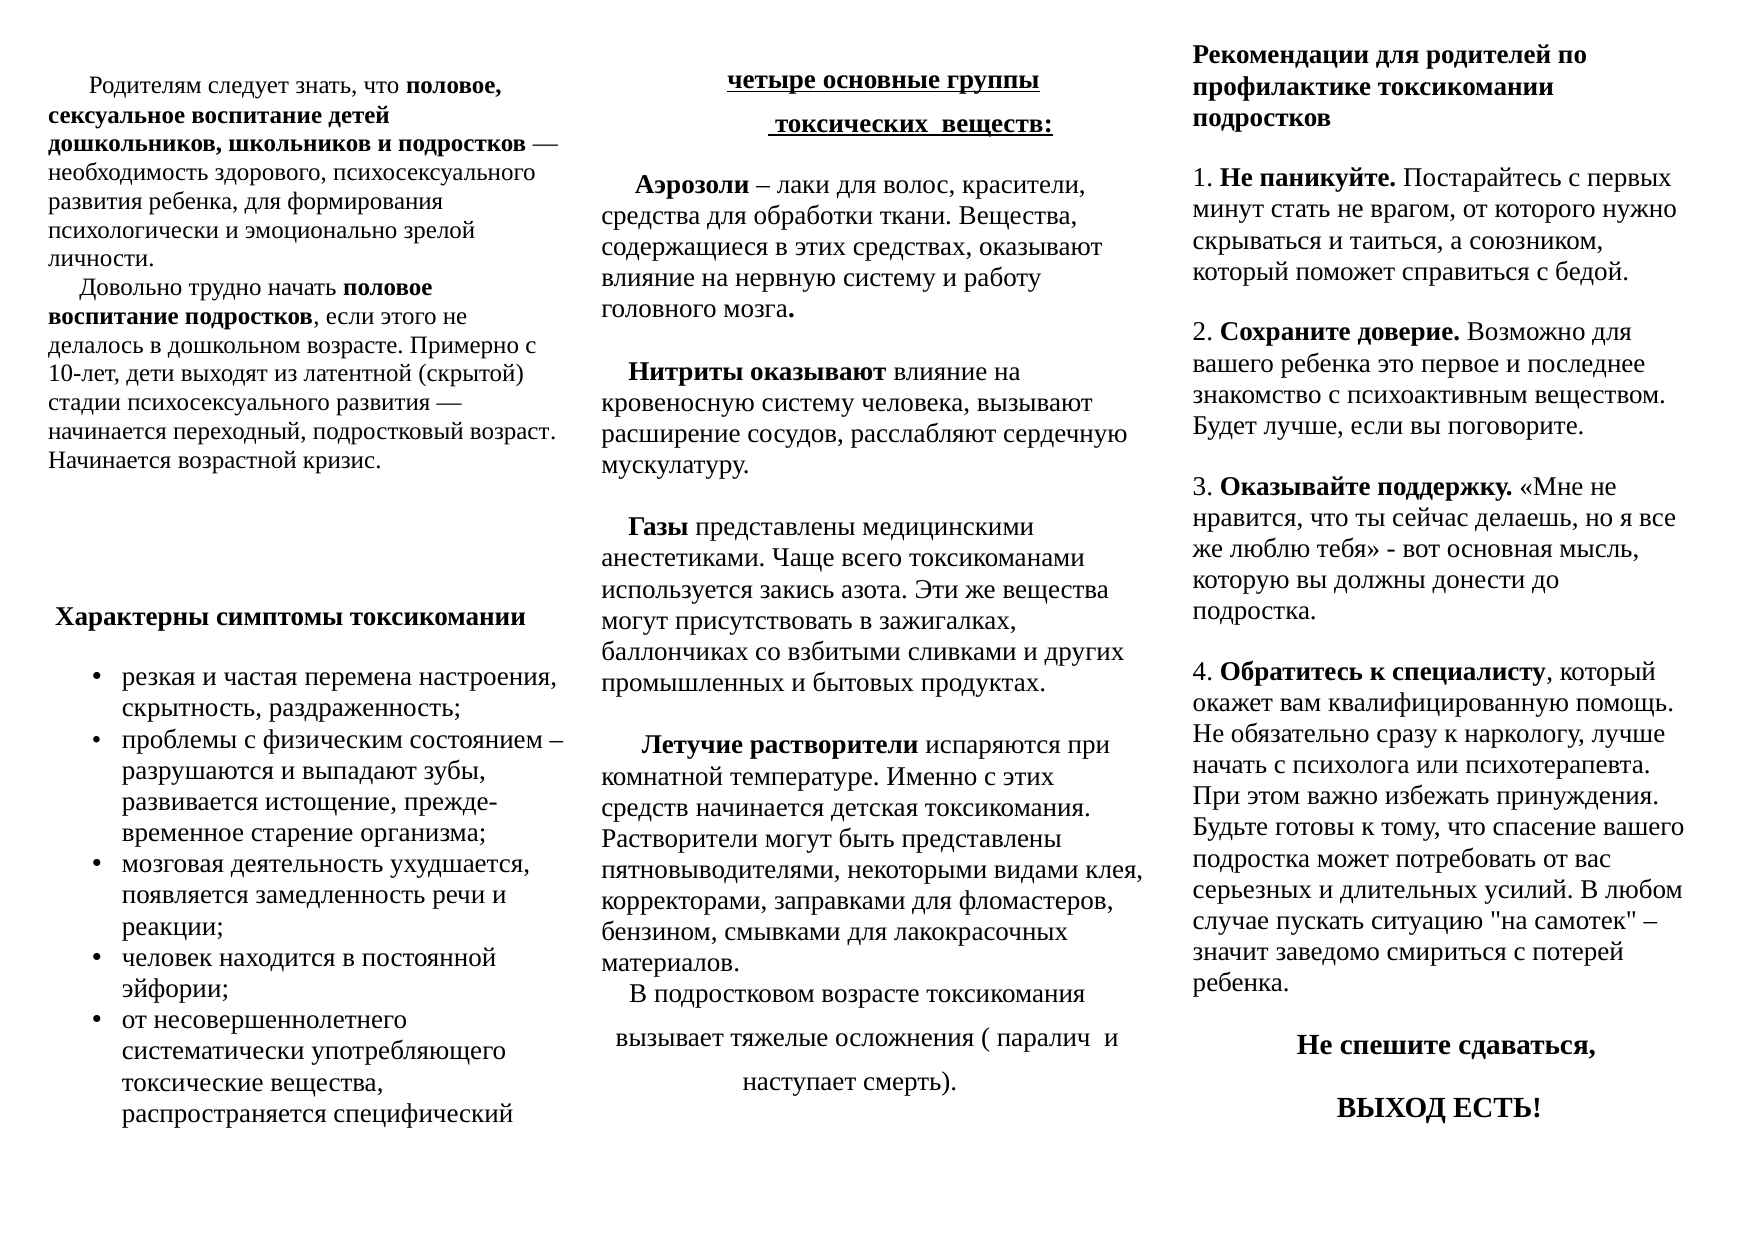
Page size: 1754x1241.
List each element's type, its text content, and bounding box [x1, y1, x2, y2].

table_header Рекомендации для родителей по профилактике токсикомании подростков 1. Не паникуйте. Постарайтесь с первых минут стать не врагом, от которого нужно скрываться и таиться, а союзником, который поможет справиться с бедой. 2. Сохраните доверие. Возможно для вашего ребенка это первое и последнее знакомство с психоактивным веществом. Будет лучше, если вы поговорите. 3. Оказывайте поддержку. «Мне не нравится, что ты сейчас делаешь, но я все же люблю тебя» - вот основная мысль, которую вы должны донести до подростка. 4. Обратитесь к специалисту, который окажет вам квалифицированную помощь. Не обязательно сразу к наркологу, лучше начать с психолога или психотерапевта. При этом важно избежать принуждения. Будьте готовы к тому, что спасение вашего подростка может потребовать от вас серьезных и длительных усилий. В любом случае пускать ситуацию "на самотек" – значит заведомо смириться с потерей ребенка. Не спешите сдаваться, ВЫХОД ЕСТЬ! [1172, 33, 1692, 1123]
table_header четыре основные группы токсических веществ: Аэрозоли – лаки для волос, красители, средства для обработки ткани. Вещества, содержащиеся в этих средствах, оказывают влияние на нервную систему и работу головного мозга. Нитриты оказывают влияние на кровеносную систему человека, вызывают расширение сосудов, расслабляют сердечную мускулатуру. Газы представлены медицинскими анестетиками. Чаще всего токсикоманами используется закись азота. Эти же вещества могут присутствовать в зажигалках, баллончиках со взбитыми сливками и других промышленных и бытовых продуктах. Летучие растворители испаряются при комнатной температуре. Именно с этих средств начинается детская токсикомания. Растворители могут быть представлены пятновыводителями, некоторыми видами клея, корректорами, заправками для фломастеров, бензином, смывками для лакокрасочных материалов. В подростковом возрасте токсикомания вызывает тяжелые осложнения ( паралич и наступает смерть). [595, 33, 1152, 1123]
table_header [574, 33, 595, 1123]
table_header [1152, 33, 1172, 1123]
table_header Родителям следует знать, что половое, сексуальное воспитание детей дошкольников, школьников и подростков — необходимость здорового, психосексуального развития ребенка, для формирования психологически и эмоционально зрелой личности. Довольно трудно начать половое воспитание подростков, если этого не делалось в дошкольном возрасте. Примерно с 10-лет, дети выходят из латентной (скрытой) стадии психосексуального развития — начинается переходный, подростковый возраст. Начинается возрастной кризис. Характерны симптомы токсикомании резкая и частая перемена настроения, скрытность, раздраженность; проблемы с физическим состоянием – разрушаются и выпадают зубы, развивается истощение, прежде-временное старение организма; мозговая деятельность ухудшается, появляется замедленность речи и реакции; человек находится в постоянной эйфории; от несовершеннолетнего систематически употребляющего токсические вещества, распространяется специфический запах, что связано с быстрым всасыванием психотропных веществ в кровь и постепенным распространением их по всему организму; по утрам такого подростка сопровождает тошнота, плохое самочувствие, головная боль. [42, 33, 573, 1123]
